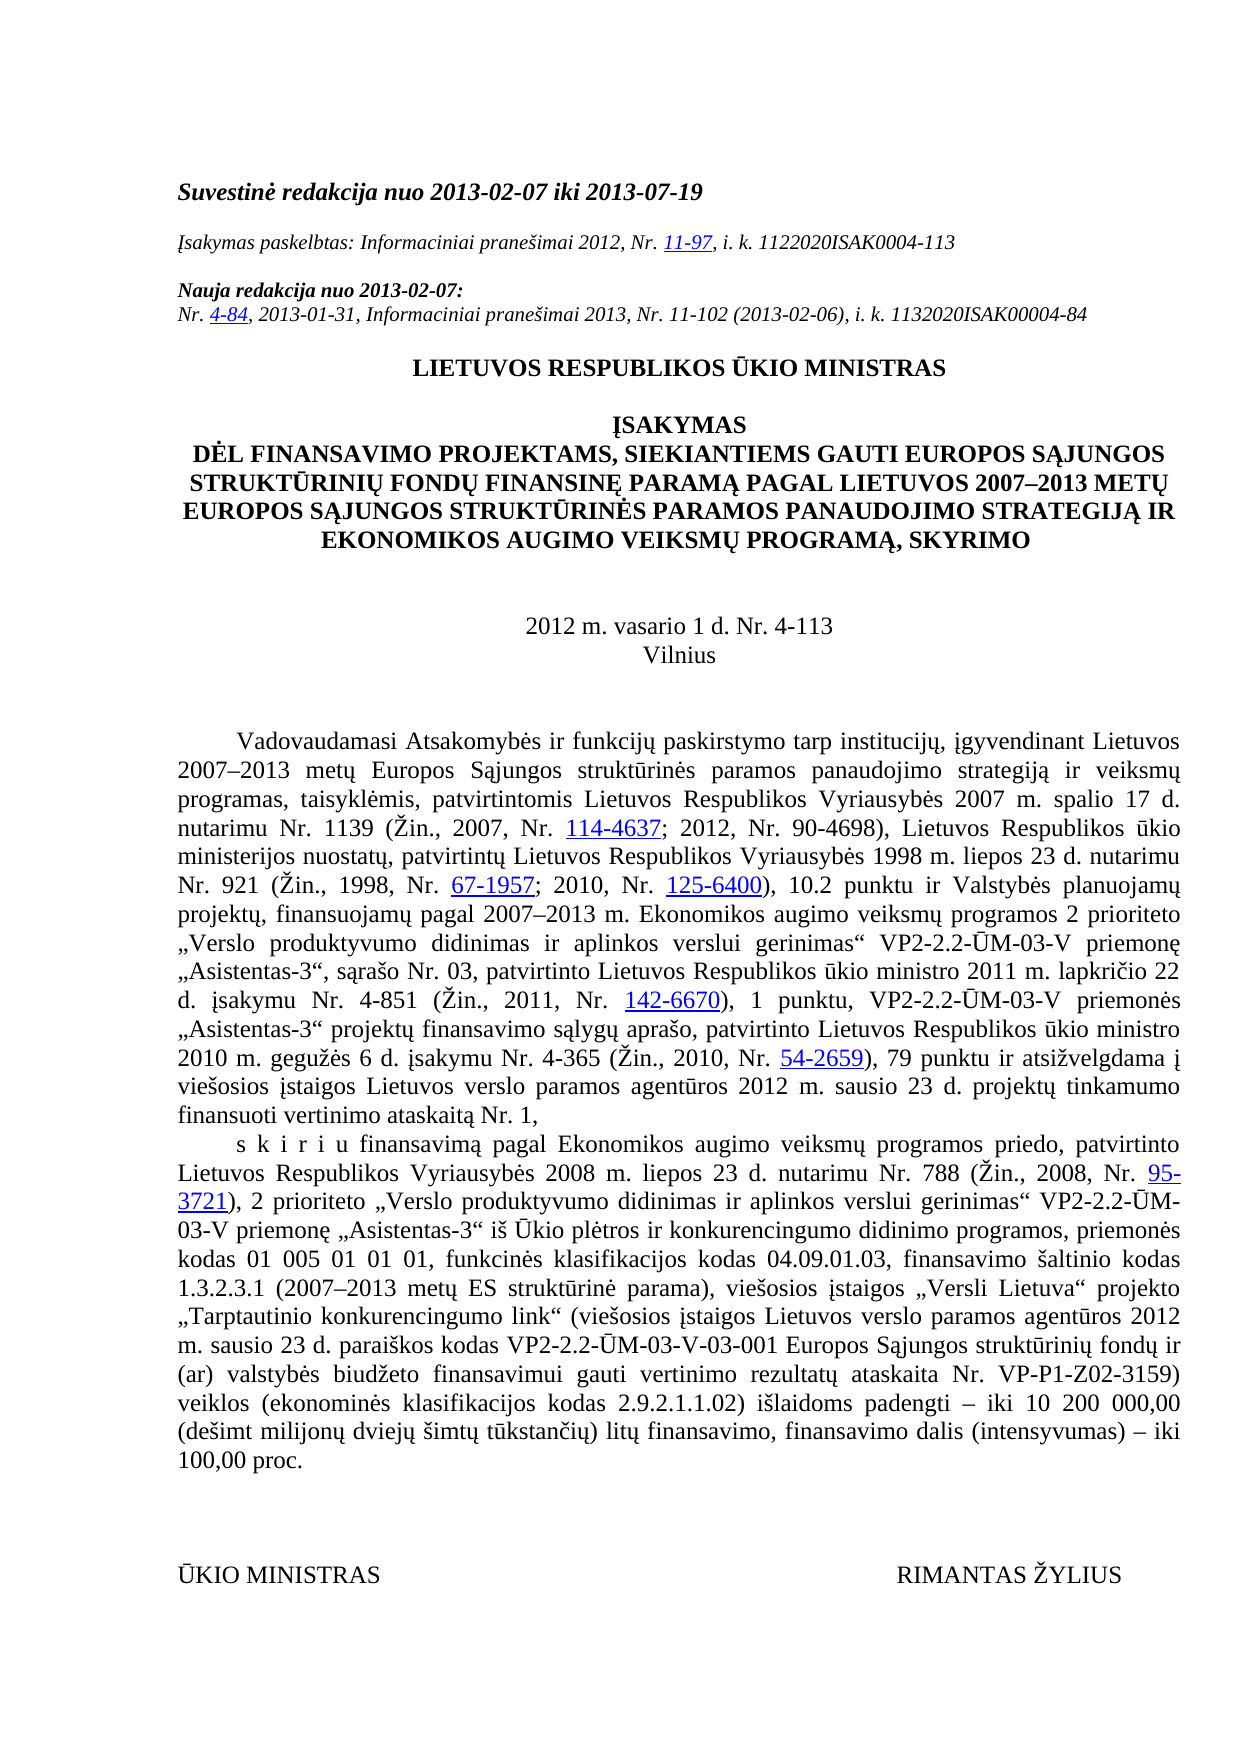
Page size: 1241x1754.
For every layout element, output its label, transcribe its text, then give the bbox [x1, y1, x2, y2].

text LIETUVOS RESPUBLIKOS ŪKIO MINISTRAS [177, 353, 1181, 381]
text Vadovaudamasi Atsakomybės ir funkcijų paskirstymo tarp institucijų, įgyvendinant Lietuvos 2007–2013 metų Europos Sąjungos struktūrinės paramos panaudojimo strategiją ir veiksmų programas, taisyklėmis, patvirtintomis Lietuvos Respublikos Vyriausybės 2007 m. spalio 17 d. nutarimu Nr. 1139 (Žin., 2007, Nr. 114-4637; 2012, Nr. 90-4698), Lietuvos Respublikos ūkio ministerijos nuostatų, patvirtintų Lietuvos Respublikos Vyriausybės 1998 m. liepos 23 d. nutarimu Nr. 921 (Žin., 1998, Nr. 67-1957; 2010, Nr. 125-6400), 10.2 punktu ir Valstybės planuojamų projektų, finansuojamų pagal 2007–2013 m. Ekonomikos augimo veiksmų programos 2 prioriteto „Verslo produktyvumo didinimas ir aplinkos verslui gerinimas“ VP2-2.2-ŪM-03-V priemonę „Asistentas-3“, sąrašo Nr. 03, patvirtinto Lietuvos Respublikos ūkio ministro 2011 m. lapkričio 22 d. įsakymu Nr. 4-851 (Žin., 2011, Nr. 142-6670), 1 punktu, VP2-2.2-ŪM-03-V priemonės „Asistentas-3“ projektų finansavimo sąlygų aprašo, patvirtinto Lietuvos Respublikos ūkio ministro 2010 m. gegužės 6 d. įsakymu Nr. 4-365 (Žin., 2010, Nr. 54-2659), 79 punktu ir atsižvelgdama į viešosios įstaigos Lietuvos verslo paramos agentūros 2012 m. sausio 23 d. projektų tinkamumo finansuoti vertinimo ataskaitą Nr. 1, [177, 726, 1181, 1129]
text ĮSAKYMAS [177, 410, 1181, 439]
text Nr. 4-84, 2013-01-31, Informaciniai pranešimai 2013, Nr. 11-102 (2013-02-06), i. k. 1132020ISAK00004-84 [177, 302, 1181, 326]
text DĖL FINANSAVIMO PROJEKTAMS, SIEKIANTIEMS GAUTI EUROPOS SĄJUNGOS STRUKTŪRINIŲ FONDŲ FINANSINĘ PARAMĄ PAGAL LIETUVOS 2007–2013 METŲ EUROPOS SĄJUNGOS STRUKTŪRINĖS PARAMOS PANAUDOJIMO STRATEGIJĄ IR EKONOMIKOS AUGIMO VEIKSMŲ PROGRAMĄ, SKYRIMO [177, 439, 1181, 554]
text Suvestinė redakcija nuo 2013-02-07 iki 2013-07-19 [177, 177, 1181, 206]
text s k i r i u finansavimą pagal Ekonomikos augimo veiksmų programos priedo, patvirtinto Lietuvos Respublikos Vyriausybės 2008 m. liepos 23 d. nutarimu Nr. 788 (Žin., 2008, Nr. 95-3721), 2 prioriteto „Verslo produktyvumo didinimas ir aplinkos verslui gerinimas“ VP2-2.2-ŪM-03-V priemonę „Asistentas-3“ iš Ūkio plėtros ir konkurencingumo didinimo programos, priemonės kodas 01 005 01 01 01, funkcinės klasifikacijos kodas 04.09.01.03, finansavimo šaltinio kodas 1.3.2.3.1 (2007–2013 metų ES struktūrinė parama), viešosios įstaigos „Versli Lietuva“ projekto „Tarptautinio konkurencingumo link“ (viešosios įstaigos Lietuvos verslo paramos agentūros 2012 m. sausio 23 d. paraiškos kodas VP2-2.2-ŪM-03-V-03-001 Europos Sąjungos struktūrinių fondų ir (ar) valstybės biudžeto finansavimui gauti vertinimo rezultatų ataskaita Nr. VP-P1-Z02-3159) veiklos (ekonominės klasifikacijos kodas 2.9.2.1.1.02) išlaidoms padengti – iki 10 200 000,00 (dešimt milijonų dviejų šimtų tūkstančių) litų finansavimo, finansavimo dalis (intensyvumas) – iki 100,00 proc. [177, 1129, 1181, 1474]
text 2012 m. vasario 1 d. Nr. 4-113 [177, 611, 1181, 640]
text Ūkio ministras Rimantas Žylius [177, 1560, 1181, 1589]
text Nauja redakcija nuo 2013-02-07: [177, 278, 1181, 302]
text Vilnius [177, 640, 1181, 669]
text Įsakymas paskelbtas: Informaciniai pranešimai 2012, Nr. 11-97, i. k. 1122020ISAK0004-113 [177, 230, 1181, 254]
